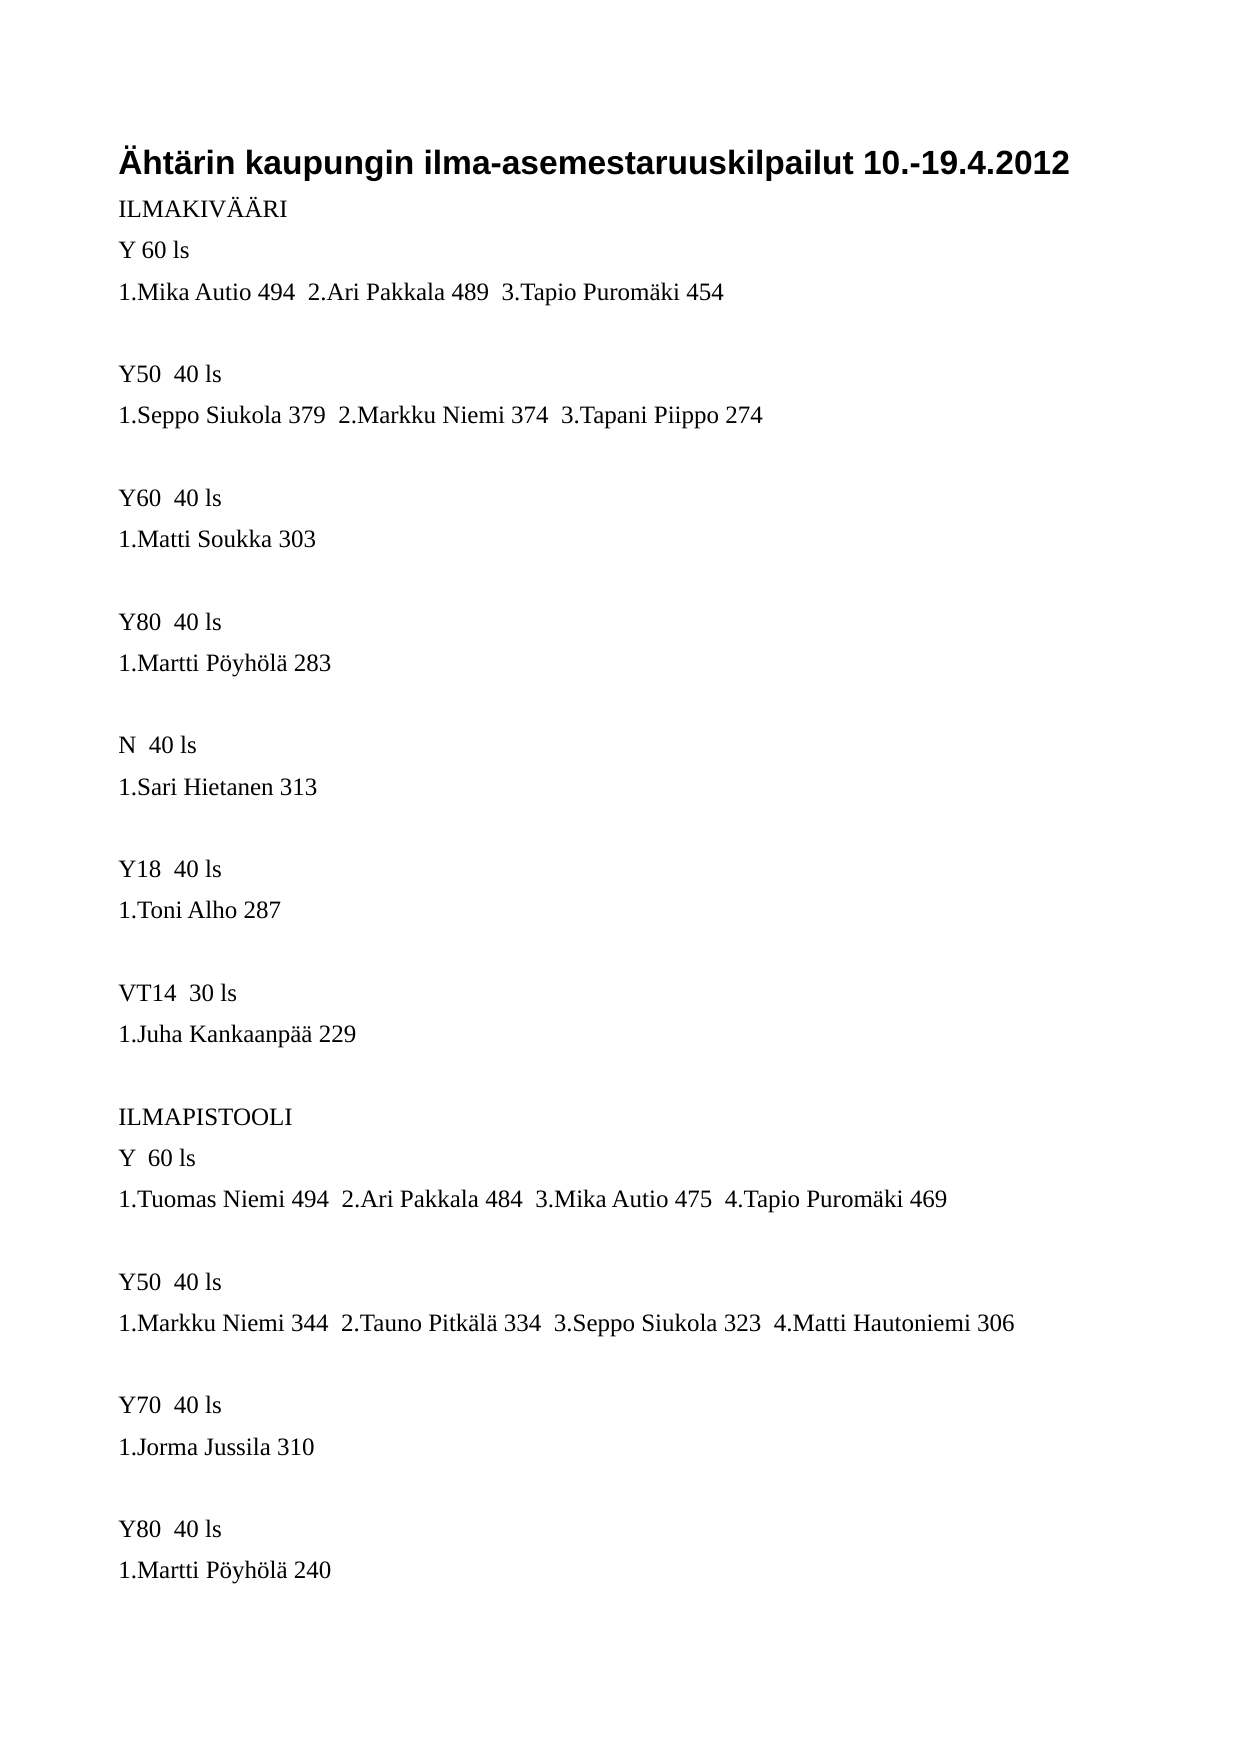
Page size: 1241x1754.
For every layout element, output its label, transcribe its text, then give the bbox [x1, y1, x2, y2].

text Y80 40 ls [118, 1514, 1122, 1543]
text Y80 40 ls [118, 607, 1122, 636]
text 1.Toni Alho 287 [118, 896, 1122, 924]
text 1.Matti Soukka 303 [118, 524, 1122, 553]
text N 40 ls [118, 731, 1122, 759]
text VT14 30 ls [118, 978, 1122, 1007]
text Y50 40 ls [118, 359, 1122, 388]
text Y50 40 ls [118, 1267, 1122, 1296]
text Y 60 ls [118, 236, 1122, 264]
text 1.Markku Niemi 344 2.Tauno Pitkälä 334 3.Seppo Siukola 323 4.Matti Hautoniemi 306 [118, 1308, 1122, 1337]
text 1.Seppo Siukola 379 2.Markku Niemi 374 3.Tapani Piippo 274 [118, 401, 1122, 429]
text 1.Jorma Jussila 310 [118, 1432, 1122, 1461]
text Y18 40 ls [118, 854, 1122, 883]
text 1.Sari Hietanen 313 [118, 772, 1122, 801]
text 1.Martti Pöyhölä 283 [118, 648, 1122, 677]
text 1.Juha Kankaanpää 229 [118, 1019, 1122, 1048]
subtitle Ähtärin kaupungin ilma-asemestaruuskilpailut 10.-19.4.2012 [118, 143, 1122, 182]
text 1.Martti Pöyhölä 240 [118, 1556, 1122, 1584]
text Y 60 ls [118, 1143, 1122, 1172]
text 1.Tuomas Niemi 494 2.Ari Pakkala 484 3.Mika Autio 475 4.Tapio Puromäki 469 [118, 1184, 1122, 1213]
text Y70 40 ls [118, 1391, 1122, 1419]
text ILMAKIVÄÄRI [118, 194, 1122, 223]
text ILMAPISTOOLI [118, 1102, 1122, 1131]
text 1.Mika Autio 494 2.Ari Pakkala 489 3.Tapio Puromäki 454 [118, 277, 1122, 306]
text Y60 40 ls [118, 483, 1122, 512]
